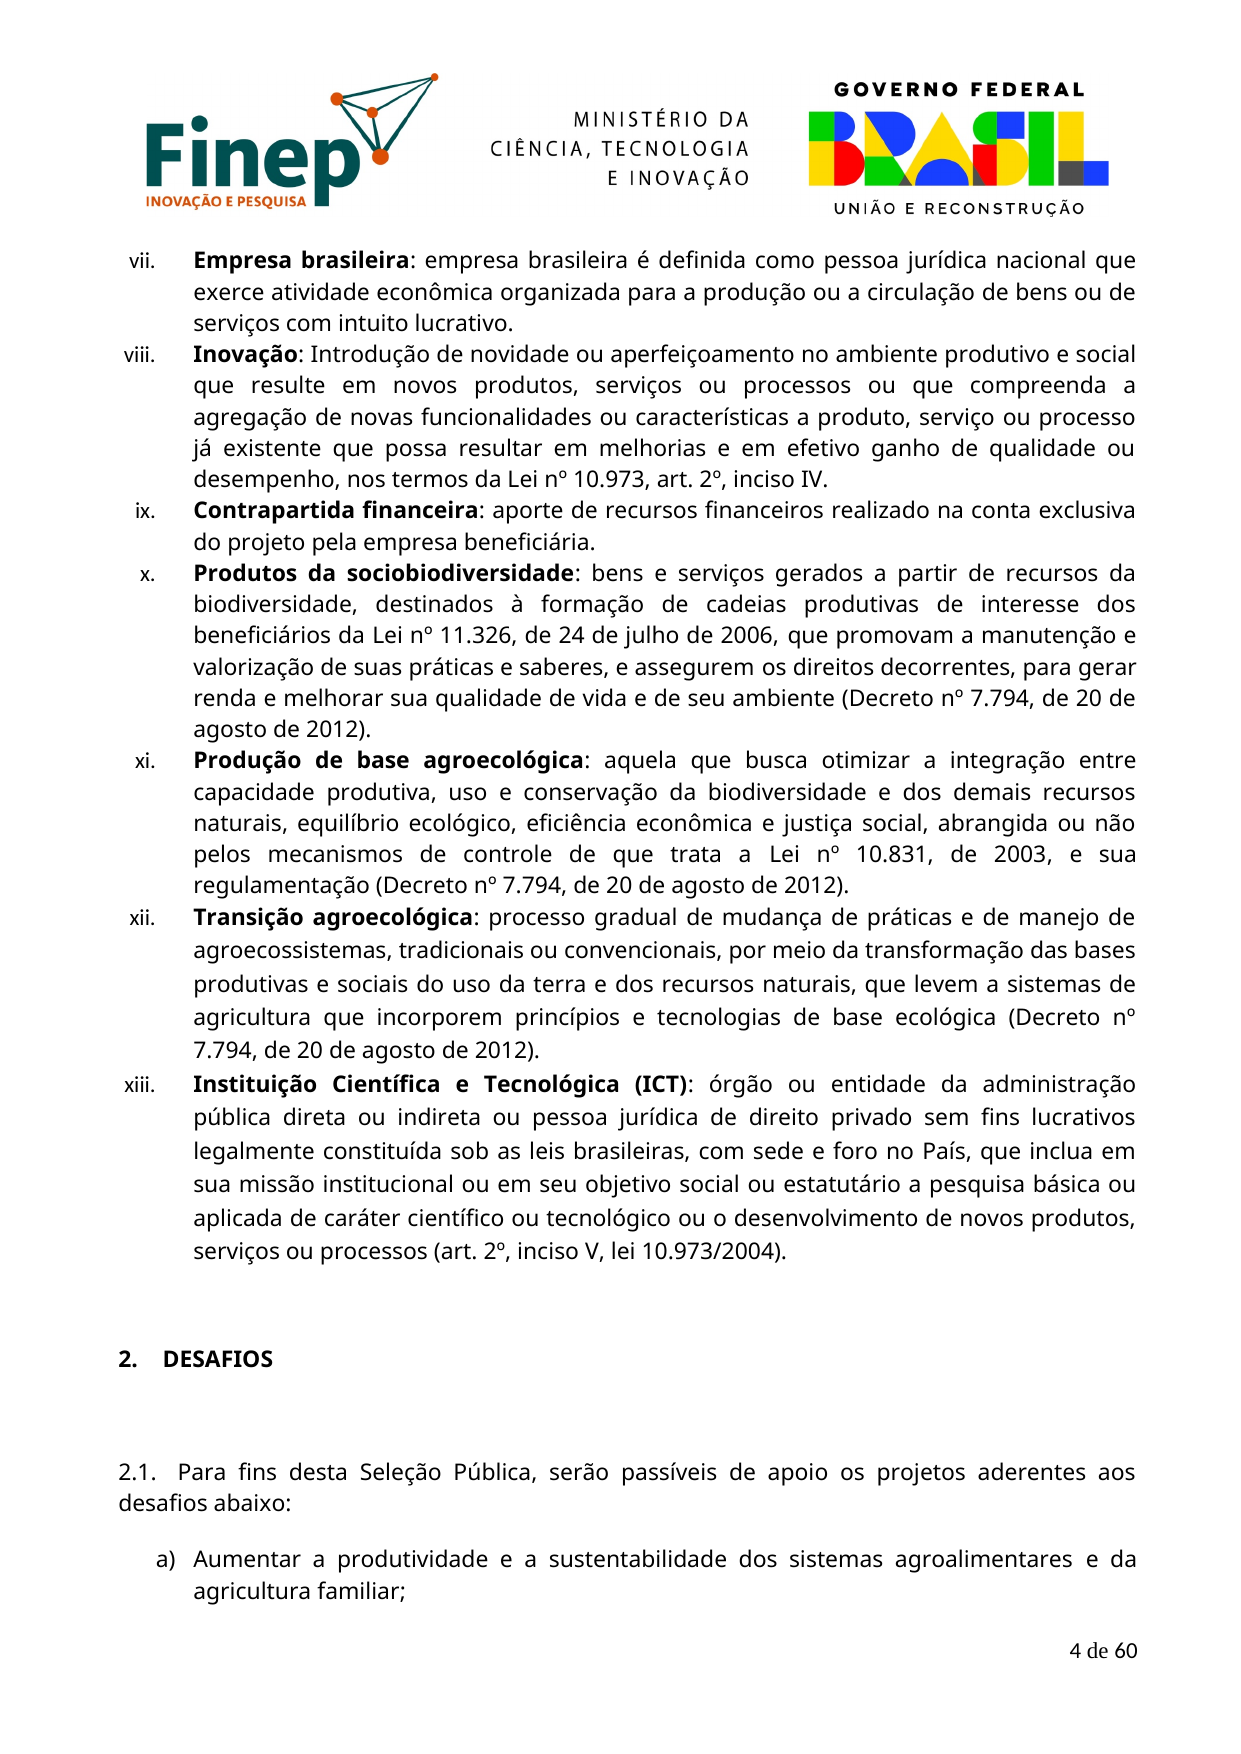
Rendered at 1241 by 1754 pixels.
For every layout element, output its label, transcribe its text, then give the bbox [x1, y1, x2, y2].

list Inovação: Introdução de novidade ou aperfeiçoamento no ambiente produtivo e social que resulte em novos produtos, serviços ou processos ou que compreenda a agregação de novas funcionalidades ou características a produto, serviço ou processo já existente que possa resultar em melhorias e em efetivo ganho de qualidade ou desempenho, nos termos da Lei nº 10.973, art. 2º, inciso IV. [156, 338, 1137, 494]
list Aumentar a produtividade e a sustentabilidade dos sistemas agroalimentares e da agricultura familiar; [156, 1543, 1137, 1606]
list Produtos da sociobiodiversidade: bens e serviços gerados a partir de recursos da biodiversidade, destinados à formação de cadeias produtivas de interesse dos beneficiários da Lei nº 11.326, de 24 de julho de 2006, que promovam a manutenção e valorização de suas práticas e saberes, e assegurem os direitos decorrentes, para gerar renda e melhorar sua qualidade de vida e de seu ambiente (Decreto nº 7.794, de 20 de agosto de 2012). [156, 557, 1137, 744]
list Contrapartida financeira: aporte de recursos financeiros realizado na conta exclusiva do projeto pela empresa beneficiária. [156, 494, 1137, 557]
list Produção de base agroecológica: aquela que busca otimizar a integração entre capacidade produtiva, uso e conservação da biodiversidade e dos demais recursos naturais, equilíbrio ecológico, eficiência econômica e justiça social, abrangida ou não pelos mecanismos de controle de que trata a Lei nº 10.831, de 2003, e sua regulamentação (Decreto nº 7.794, de 20 de agosto de 2012). [156, 744, 1137, 901]
list Para fins desta Seleção Pública, serão passíveis de apoio os projetos aderentes aos desafios abaixo: [118, 1456, 1137, 1518]
list Instituição Científica e Tecnológica (ICT): órgão ou entidade da administração pública direta ou indireta ou pessoa jurídica de direito privado sem fins lucrativos legalmente constituída sob as leis brasileiras, com sede e foro no País, que inclua em sua missão institucional ou em seu objetivo social ou estatutário a pesquisa básica ou aplicada de caráter científico ou tecnológico ou o desenvolvimento de novos produtos, serviços ou processos (art. 2º, inciso V, lei 10.973/2004). [156, 1068, 1137, 1266]
list Empresa brasileira: empresa brasileira é definida como pessoa jurídica nacional que exerce atividade econômica organizada para a produção ou a circulação de bens ou de serviços com intuito lucrativo. [156, 244, 1137, 338]
list DESAFIOS [118, 1343, 1137, 1375]
list Transição agroecológica: processo gradual de mudança de práticas e de manejo de agroecossistemas, tradicionais ou convencionais, por meio da transformação das bases produtivas e sociais do uso da terra e dos recursos naturais, que levem a sistemas de agricultura que incorporem princípios e tecnologias de base ecológica (Decreto nº 7.794, de 20 de agosto de 2012). [156, 901, 1137, 1066]
